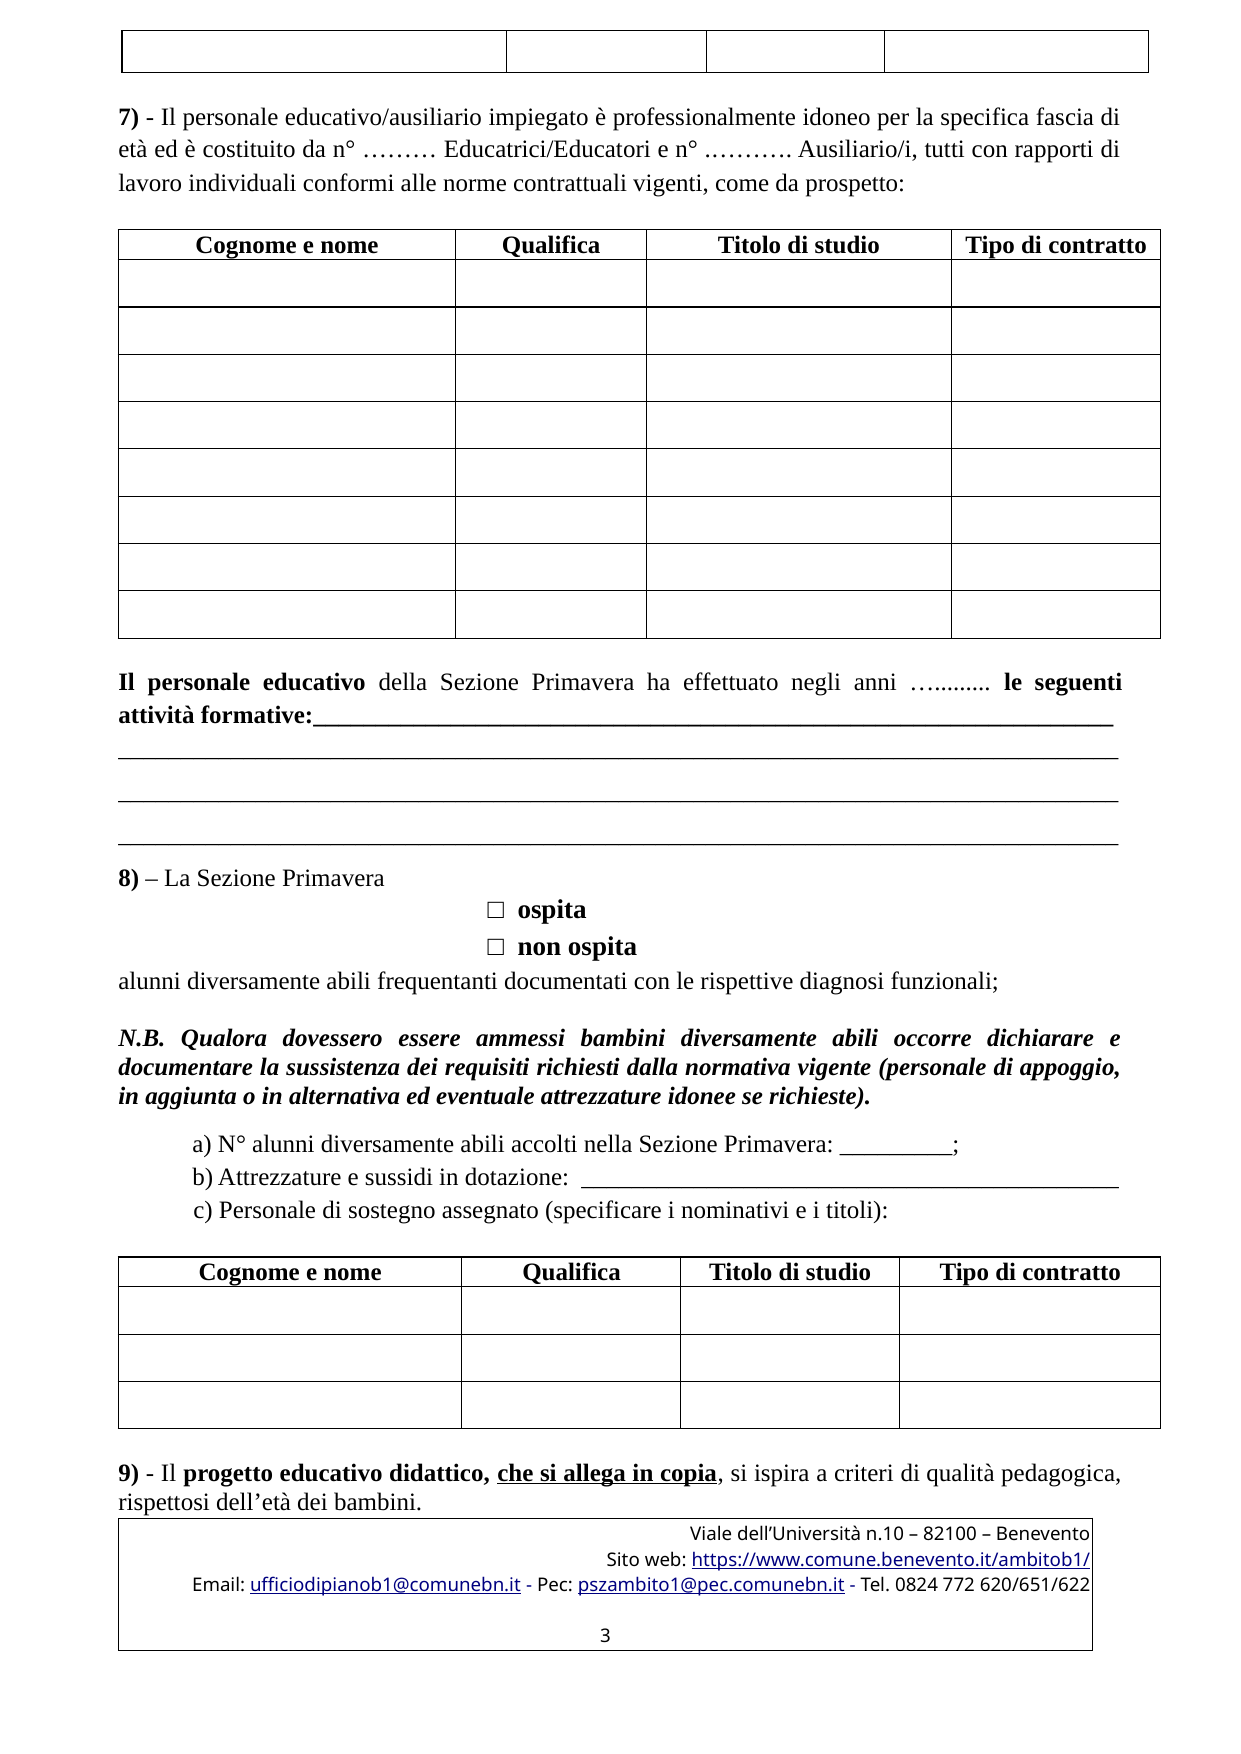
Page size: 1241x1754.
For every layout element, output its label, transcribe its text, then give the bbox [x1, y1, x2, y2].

table_cell [119, 1335, 461, 1381]
table_header Cognome e nome [119, 230, 455, 259]
table_cell [952, 308, 1160, 354]
table_cell [462, 1287, 680, 1333]
table_cell [119, 1287, 461, 1333]
table_cell [885, 31, 1148, 72]
table_cell [647, 260, 951, 306]
table_cell [507, 31, 706, 72]
text 8) – La Sezione Primavera [118, 863, 1122, 891]
table_cell [456, 355, 646, 401]
table_cell [647, 449, 951, 496]
table_cell [119, 308, 455, 354]
table_header Cognome e nome [119, 1258, 461, 1286]
table_cell [900, 1382, 1160, 1428]
table_cell [119, 544, 455, 590]
table_cell [462, 1335, 680, 1381]
text 7) - Il personale educativo/ausiliario impiegato è professionalmente idoneo per la specifica fascia di età ed è costituito da n° ……… Educatrici/Educatori e n° .………. Ausiliario/i, tutti con rapporti di lavoro individuali conformi alle norme contrattuali vigenti, come da prospetto: [118, 102, 1122, 196]
table_cell [952, 544, 1160, 590]
table_cell [647, 308, 951, 354]
text 9) - Il progetto educativo didattico, che si allega in copia, si ispira a criteri di qualità pedagogica, rispettosi dell’età dei bambini. [118, 1458, 1122, 1515]
table_cell [456, 402, 646, 448]
table_cell [952, 449, 1160, 496]
table_header Titolo di studio [681, 1258, 899, 1286]
table_cell [647, 402, 951, 448]
table_cell [647, 497, 951, 543]
text c) Personale di sostegno assegnato (specificare i nominativi e i titoli): [118, 1195, 1122, 1223]
text ________________________________________________________________________________________________________________________________________________________________________________________________________________________________________________ [118, 733, 1122, 848]
text alunni diversamente abili frequentanti documentati con le rispettive diagnosi funzionali; [118, 966, 1122, 994]
text b) Attrezzature e sussidi in dotazione: ___________________________________________ [118, 1162, 1122, 1190]
table_cell [952, 355, 1160, 401]
table_cell [681, 1335, 899, 1381]
table_cell [707, 31, 884, 72]
table_cell [119, 497, 455, 543]
table_header Qualifica [462, 1258, 680, 1286]
table_cell [647, 544, 951, 590]
table_cell [119, 591, 455, 637]
table_cell [681, 1287, 899, 1333]
table_header Tipo di contratto [952, 230, 1160, 259]
table_header Titolo di studio [647, 230, 951, 259]
table_cell [119, 355, 455, 401]
table_cell [647, 591, 951, 637]
table_cell [119, 1382, 461, 1428]
table_cell [119, 402, 455, 448]
text N.B. Qualora dovessero essere ammessi bambini diversamente abili occorre dichiarare e documentare la sussistenza dei requisiti richiesti dalla normativa vigente (personale di appoggio, in aggiunta o in alternativa ed eventuale attrezzature idonee se richieste). [118, 1023, 1122, 1109]
table_cell [900, 1335, 1160, 1381]
text □ ospita [118, 891, 1122, 925]
table_cell [952, 402, 1160, 448]
table_cell [462, 1382, 680, 1428]
table_cell [123, 31, 506, 72]
table_cell [952, 591, 1160, 637]
table_cell [952, 260, 1160, 306]
table_cell [681, 1382, 899, 1428]
text □ non ospita [118, 930, 1122, 961]
table_cell [119, 449, 455, 496]
table_cell [456, 449, 646, 496]
table_cell [456, 544, 646, 590]
table_cell [647, 355, 951, 401]
table_cell [952, 497, 1160, 543]
table_cell [119, 260, 455, 306]
table_cell [456, 260, 646, 306]
text a) N° alunni diversamente abili accolti nella Sezione Primavera: _________; [118, 1129, 1122, 1157]
table_cell [456, 591, 646, 637]
text Il personale educativo della Sezione Primavera ha effettuato negli anni …......... le seguenti attività formative:________________________________________________________________ [118, 667, 1122, 729]
table_cell [456, 308, 646, 354]
table_header Tipo di contratto [900, 1258, 1160, 1286]
table_cell [456, 497, 646, 543]
table_cell [900, 1287, 1160, 1333]
table_header Qualifica [456, 230, 646, 259]
